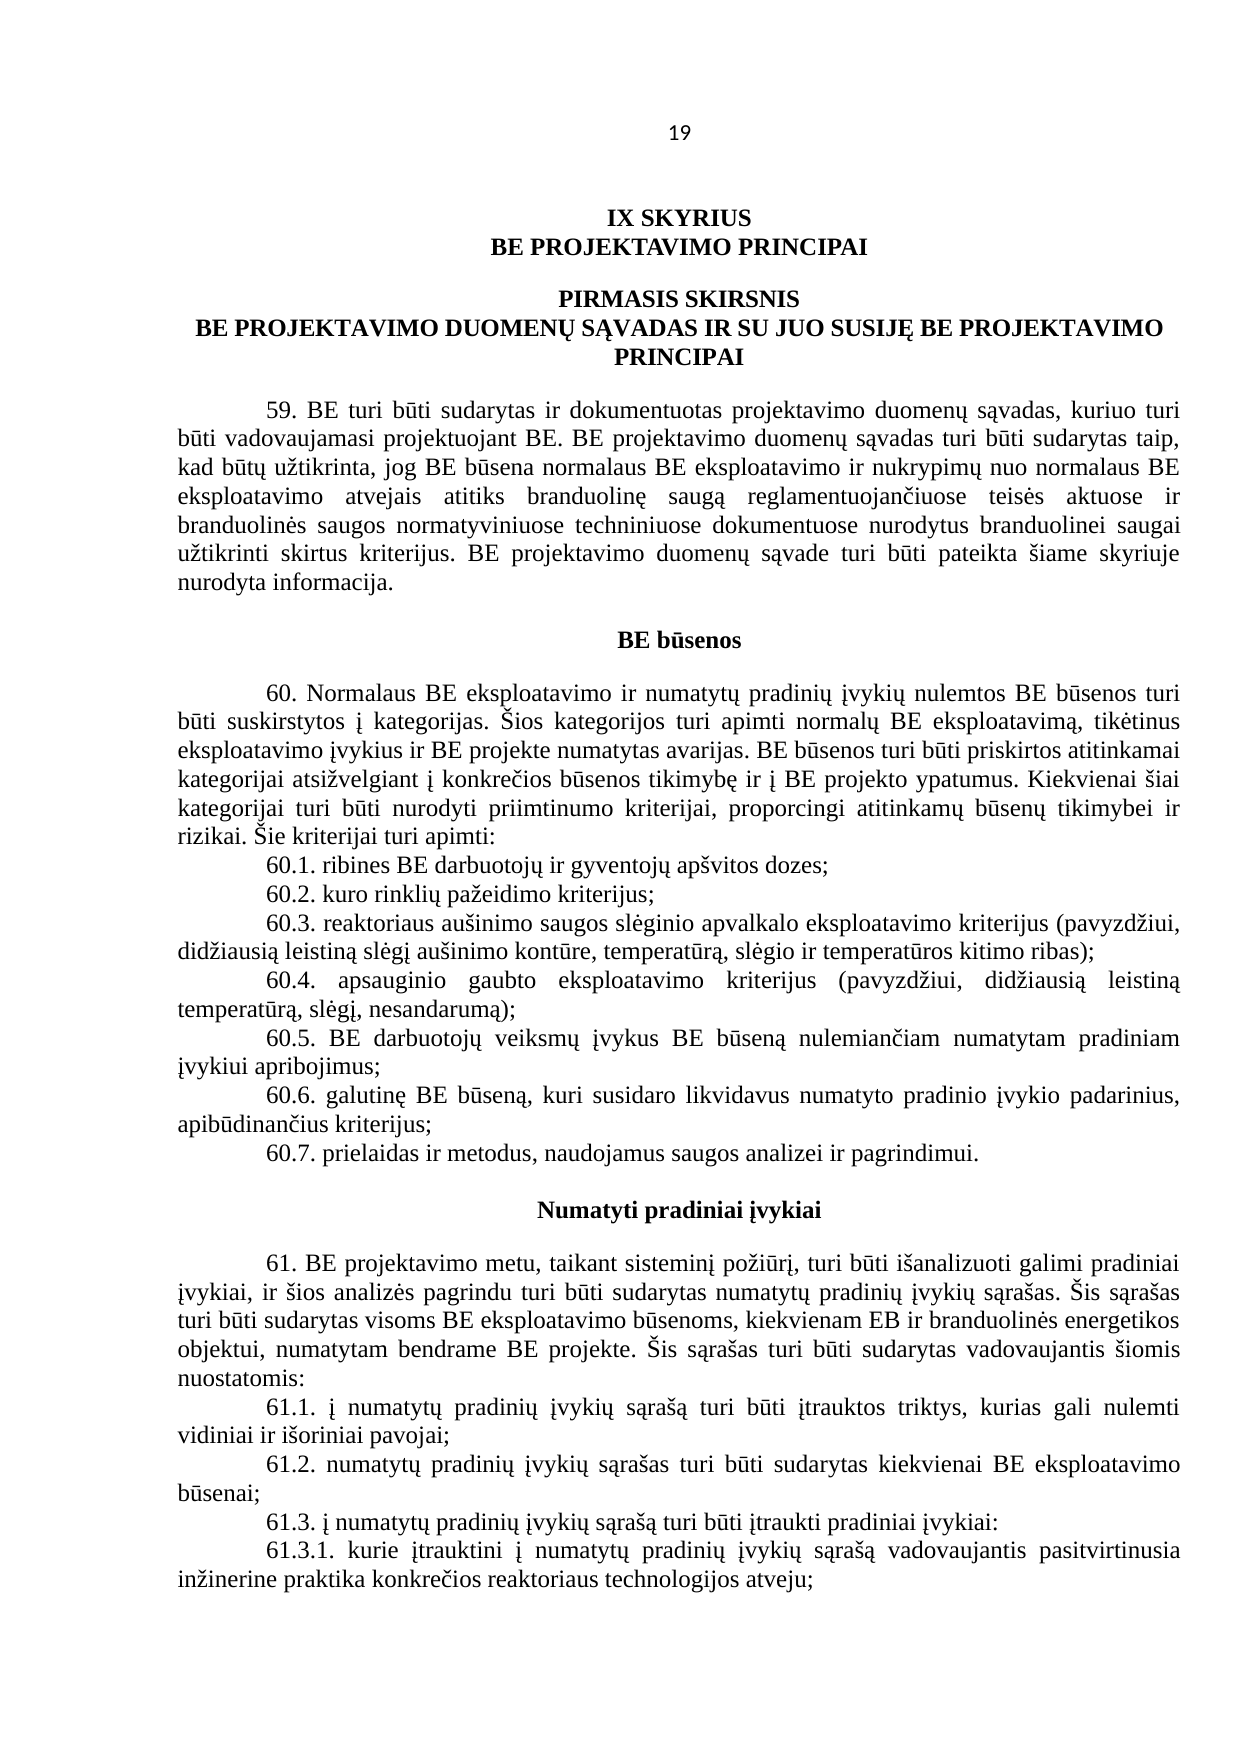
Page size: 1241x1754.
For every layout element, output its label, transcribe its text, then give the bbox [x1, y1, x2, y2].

text 60.2. kuro rinklių pažeidimo kriterijus; [177, 879, 1181, 908]
text 60.3. reaktoriaus aušinimo saugos slėginio apvalkalo eksploatavimo kriterijus (pavyzdžiui, didžiausią leistiną slėgį aušinimo kontūre, temperatūrą, slėgio ir temperatūros kitimo ribas); [177, 908, 1181, 965]
text PIRMASIS SKIRSNIS [177, 284, 1181, 313]
text BE būsenos [177, 625, 1181, 653]
text 61.3.1. kurie įtrauktini į numatytų pradinių įvykių sąrašą vadovaujantis pasitvirtinusia inžinerine praktika konkrečios reaktoriaus technologijos atveju; [177, 1535, 1181, 1593]
text 60.5. BE darbuotojų veiksmų įvykus BE būseną nulemiančiam numatytam pradiniam įvykiui apribojimus; [177, 1023, 1181, 1080]
text 60.6. galutinę BE būseną, kuri susidaro likvidavus numatyto pradinio įvykio padarinius, apibūdinančius kriterijus; [177, 1080, 1181, 1138]
text 60.1. ribines BE darbuotojų ir gyventojų apšvitos dozes; [177, 850, 1181, 879]
text IX SKYRIUS [177, 203, 1181, 232]
text 60.4. apsauginio gaubto eksploatavimo kriterijus (pavyzdžiui, didžiausią leistiną temperatūrą, slėgį, nesandarumą); [177, 965, 1181, 1023]
text 61. BE projektavimo metu, taikant sisteminį požiūrį, turi būti išanalizuoti galimi pradiniai įvykiai, ir šios analizės pagrindu turi būti sudarytas numatytų pradinių įvykių sąrašas. Šis sąrašas turi būti sudarytas visoms BE eksploatavimo būsenoms, kiekvienam EB ir branduolinės energetikos objektui, numatytam bendrame BE projekte. Šis sąrašas turi būti sudarytas vadovaujantis šiomis nuostatomis: [177, 1248, 1181, 1392]
text 61.3. į numatytų pradinių įvykių sąrašą turi būti įtraukti pradiniai įvykiai: [177, 1507, 1181, 1535]
text 61.2. numatytų pradinių įvykių sąrašas turi būti sudarytas kiekvienai BE eksploatavimo būsenai; [177, 1449, 1181, 1507]
text 60.7. prielaidas ir metodus, naudojamus saugos analizei ir pagrindimui. [177, 1138, 1181, 1166]
text Numatyti pradiniai įvykiai [177, 1195, 1181, 1224]
text 59. BE turi būti sudarytas ir dokumentuotas projektavimo duomenų sąvadas, kuriuo turi būti vadovaujamasi projektuojant BE. BE projektavimo duomenų sąvadas turi būti sudarytas taip, kad būtų užtikrinta, jog BE būsena normalaus BE eksploatavimo ir nukrypimų nuo normalaus BE eksploatavimo atvejais atitiks branduolinę saugą reglamentuojančiuose teisės aktuose ir branduolinės saugos normatyviniuose techniniuose dokumentuose nurodytus branduolinei saugai užtikrinti skirtus kriterijus. BE projektavimo duomenų sąvade turi būti pateikta šiame skyriuje nurodyta informacija. [177, 395, 1181, 596]
text 60. Normalaus BE eksploatavimo ir numatytų pradinių įvykių nulemtos BE būsenos turi būti suskirstytos į kategorijas. Šios kategorijos turi apimti normalų BE eksploatavimą, tikėtinus eksploatavimo įvykius ir BE projekte numatytas avarijas. BE būsenos turi būti priskirtos atitinkamai kategorijai atsižvelgiant į konkrečios būsenos tikimybę ir į BE projekto ypatumus. Kiekvienai šiai kategorijai turi būti nurodyti priimtinumo kriterijai, proporcingi atitinkamų būsenų tikimybei ir rizikai. Šie kriterijai turi apimti: [177, 678, 1181, 850]
text BE projektavimo duomenų sąvadas IR SU JUO SUSIJĘ BE PROJEKTAVIMO PRINCIPAI [177, 313, 1181, 371]
text 61.1. į numatytų pradinių įvykių sąrašą turi būti įtrauktos triktys, kurias gali nulemti vidiniai ir išoriniai pavojai; [177, 1392, 1181, 1449]
text BE PROJEKTAVIMO PRINCIPAI [177, 232, 1181, 260]
